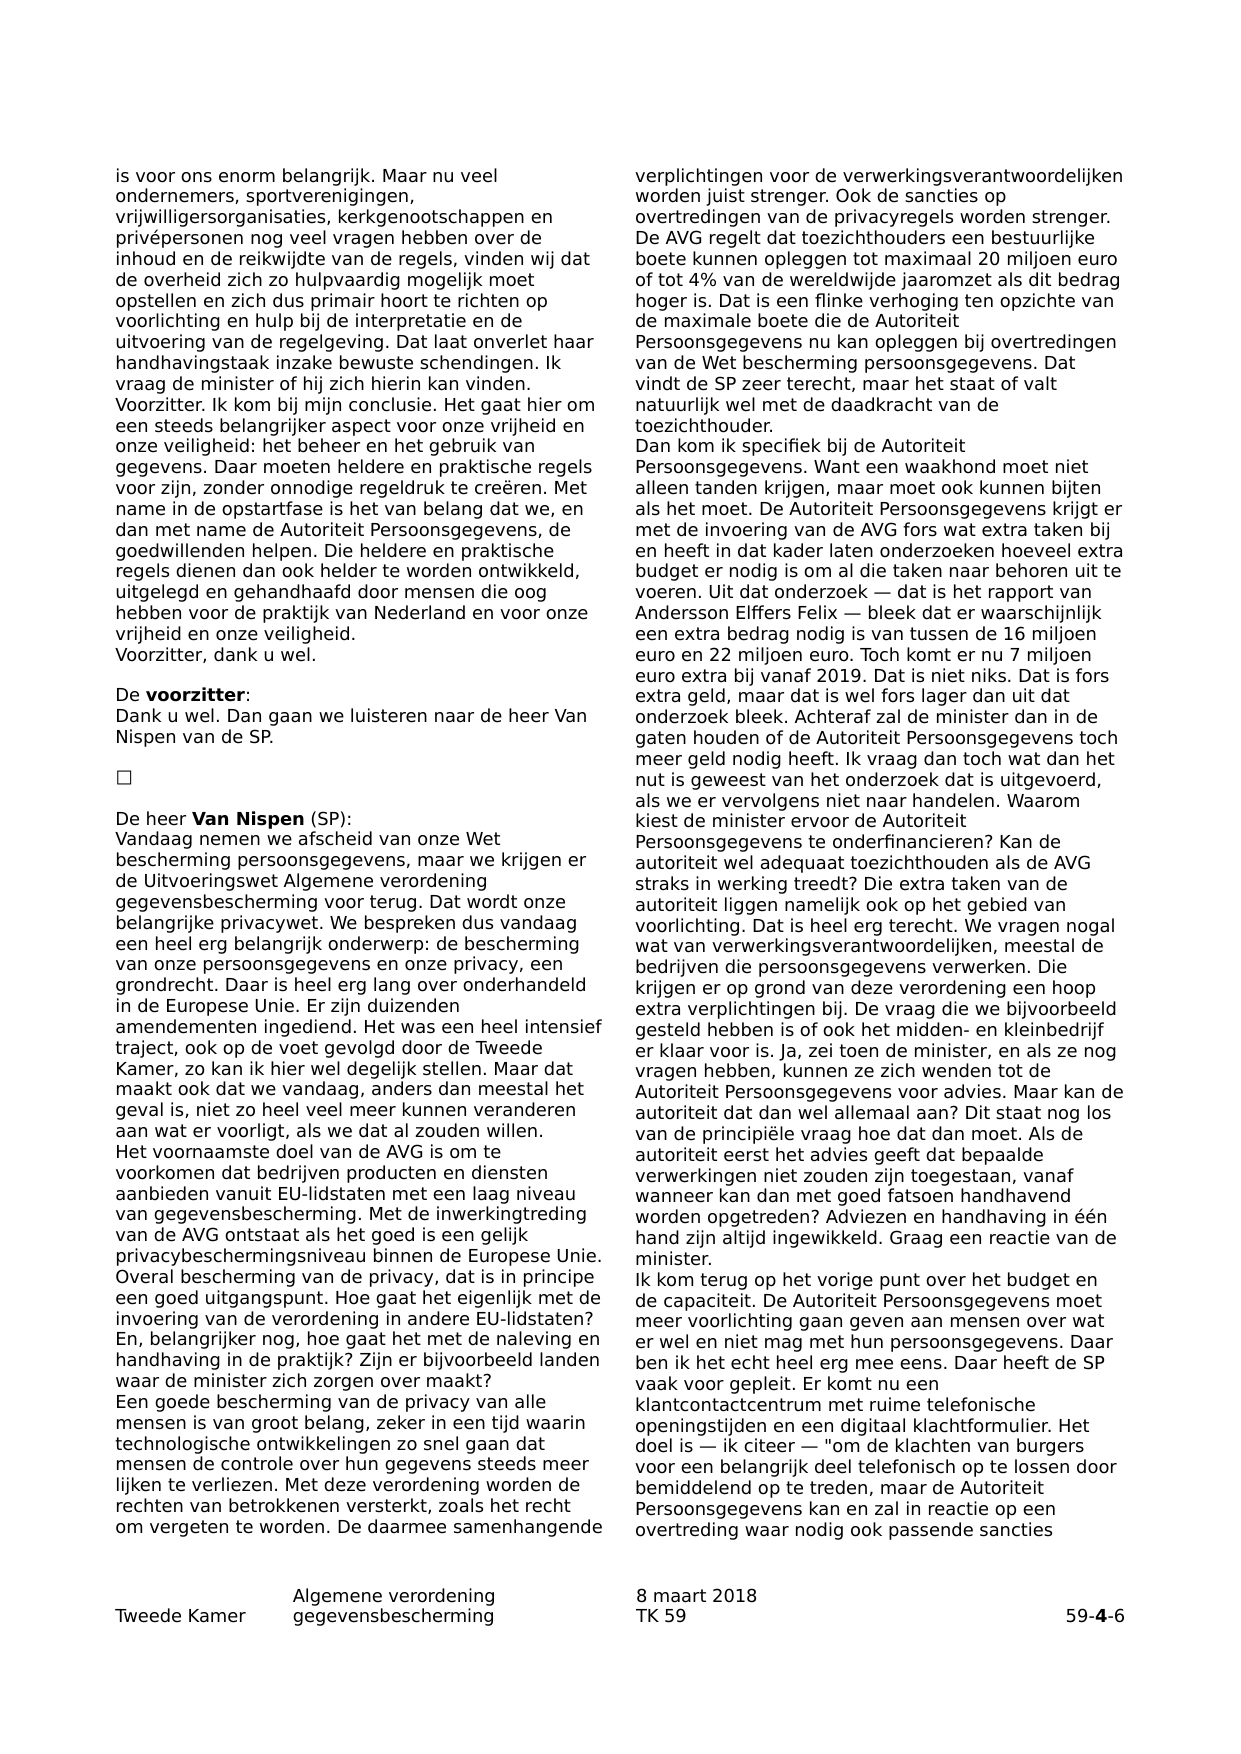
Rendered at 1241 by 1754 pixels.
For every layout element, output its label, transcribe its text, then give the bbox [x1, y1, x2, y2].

text verplichtingen voor de verwerkingsverantwoordelijken worden juist strenger. Ook de sancties op overtredingen van de privacyregels worden strenger. De AVG regelt dat toezichthouders een bestuurlijke boete kunnen opleggen tot maximaal 20 miljoen euro of tot 4% van de wereldwijde jaaromzet als dit bedrag hoger is. Dat is een flinke verhoging ten opzichte van de maximale boete die de Autoriteit Persoonsgegevens nu kan opleggen bij overtredingen van de Wet bescherming persoonsgegevens. Dat vindt de SP zeer terecht, maar het staat of valt natuurlijk wel met de daadkracht van de toezichthouder. [635, 165, 1125, 436]
text De heer Van Nispen (SP): [115, 808, 605, 829]
text Een goede bescherming van de privacy van alle mensen is van groot belang, zeker in een tijd waarin technologische ontwikkelingen zo snel gaan dat mensen de controle over hun gegevens steeds meer lijken te verliezen. Met deze verordening worden de rechten van betrokkenen versterkt, zoals het recht om vergeten te worden. De daarmee samenhangende [115, 1392, 605, 1537]
text Vandaag nemen we afscheid van onze Wet bescherming persoonsgegevens, maar we krijgen er de Uitvoeringswet Algemene verordening gegevensbescherming voor terug. Dat wordt onze belangrijke privacywet. We bespreken dus vandaag een heel erg belangrijk onderwerp: de bescherming van onze persoonsgegevens en onze privacy, een grondrecht. Daar is heel erg lang over onderhandeld in de Europese Unie. Er zijn duizenden amendementen ingediend. Het was een heel intensief traject, ook op de voet gevolgd door de Tweede Kamer, zo kan ik hier wel degelijk stellen. Maar dat maakt ook dat we vandaag, anders dan meestal het geval is, niet zo heel veel meer kunnen veranderen aan wat er voorligt, als we dat al zouden willen. [115, 829, 605, 1142]
text is voor ons enorm belangrijk. Maar nu veel ondernemers, sportverenigingen, vrijwilligersorganisaties, kerkgenootschappen en privépersonen nog veel vragen hebben over de inhoud en de reikwijdte van de regels, vinden wij dat de overheid zich zo hulpvaardig mogelijk moet opstellen en zich dus primair hoort te richten op voorlichting en hulp bij de interpretatie en de uitvoering van de regelgeving. Dat laat onverlet haar handhavingstaak inzake bewuste schendingen. Ik vraag de minister of hij zich hierin kan vinden. [115, 165, 605, 394]
text ⬜ [115, 768, 605, 788]
text Voorzitter, dank u wel. [115, 644, 605, 665]
text Het voornaamste doel van de AVG is om te voorkomen dat bedrijven producten en diensten aanbieden vanuit EU-lidstaten met een laag niveau van gegevensbescherming. Met de inwerkingtreding van de AVG ontstaat als het goed is een gelijk privacybeschermingsniveau binnen de Europese Unie. Overal bescherming van de privacy, dat is in principe een goed uitgangspunt. Hoe gaat het eigenlijk met de invoering van de verordening in andere EU-lidstaten? En, belangrijker nog, hoe gaat het met de naleving en handhaving in de praktijk? Zijn er bijvoorbeeld landen waar de minister zich zorgen over maakt? [115, 1142, 605, 1392]
text Dank u wel. Dan gaan we luisteren naar de heer Van Nispen van de SP. [115, 706, 605, 748]
text Voorzitter. Ik kom bij mijn conclusie. Het gaat hier om een steeds belangrijker aspect voor onze vrijheid en onze veiligheid: het beheer en het gebruik van gegevens. Daar moeten heldere en praktische regels voor zijn, zonder onnodige regeldruk te creëren. Met name in de opstartfase is het van belang dat we, en dan met name de Autoriteit Persoonsgegevens, de goedwillenden helpen. Die heldere en praktische regels dienen dan ook helder te worden ontwikkeld, uitgelegd en gehandhaafd door mensen die oog hebben voor de praktijk van Nederland en voor onze vrijheid en onze veiligheid. [115, 394, 605, 644]
text De voorzitter: [115, 685, 605, 706]
text Dan kom ik specifiek bij de Autoriteit Persoonsgegevens. Want een waakhond moet niet alleen tanden krijgen, maar moet ook kunnen bijten als het moet. De Autoriteit Persoonsgegevens krijgt er met de invoering van de AVG fors wat extra taken bij en heeft in dat kader laten onderzoeken hoeveel extra budget er nodig is om al die taken naar behoren uit te voeren. Uit dat onderzoek — dat is het rapport van Andersson Elffers Felix — bleek dat er waarschijnlijk een extra bedrag nodig is van tussen de 16 miljoen euro en 22 miljoen euro. Toch komt er nu 7 miljoen euro extra bij vanaf 2019. Dat is niet niks. Dat is fors extra geld, maar dat is wel fors lager dan uit dat onderzoek bleek. Achteraf zal de minister dan in de gaten houden of de Autoriteit Persoonsgegevens toch meer geld nodig heeft. Ik vraag dan toch wat dan het nut is geweest van het onderzoek dat is uitgevoerd, als we er vervolgens niet naar handelen. Waarom kiest de minister ervoor de Autoriteit Persoonsgegevens te onderfinancieren? Kan de autoriteit wel adequaat toezichthouden als de AVG straks in werking treedt? Die extra taken van de autoriteit liggen namelijk ook op het gebied van voorlichting. Dat is heel erg terecht. We vragen nogal wat van verwerkingsverantwoordelijken, meestal de bedrijven die persoonsgegevens verwerken. Die krijgen er op grond van deze verordening een hoop extra verplichtingen bij. De vraag die we bijvoorbeeld gesteld hebben is of ook het midden- en kleinbedrijf er klaar voor is. Ja, zei toen de minister, en als ze nog vragen hebben, kunnen ze zich wenden tot de Autoriteit Persoonsgegevens voor advies. Maar kan de autoriteit dat dan wel allemaal aan? Dit staat nog los van de principiële vraag hoe dat dan moet. Als de autoriteit eerst het advies geeft dat bepaalde verwerkingen niet zouden zijn toegestaan, vanaf wanneer kan dan met goed fatsoen handhavend worden opgetreden? Adviezen en handhaving in één hand zijn altijd ingewikkeld. Graag een reactie van de minister. [635, 436, 1125, 1269]
text Ik kom terug op het vorige punt over het budget en de capaciteit. De Autoriteit Persoonsgegevens moet meer voorlichting gaan geven aan mensen over wat er wel en niet mag met hun persoonsgegevens. Daar ben ik het echt heel erg mee eens. Daar heeft de SP vaak voor gepleit. Er komt nu een klantcontactcentrum met ruime telefonische openingstijden en een digitaal klachtformulier. Het doel is — ik citeer — "om de klachten van burgers voor een belangrijk deel telefonisch op te lossen door bemiddelend op te treden, maar de Autoriteit Persoonsgegevens kan en zal in reactie op een overtreding waar nodig ook passende sancties [635, 1269, 1125, 1540]
